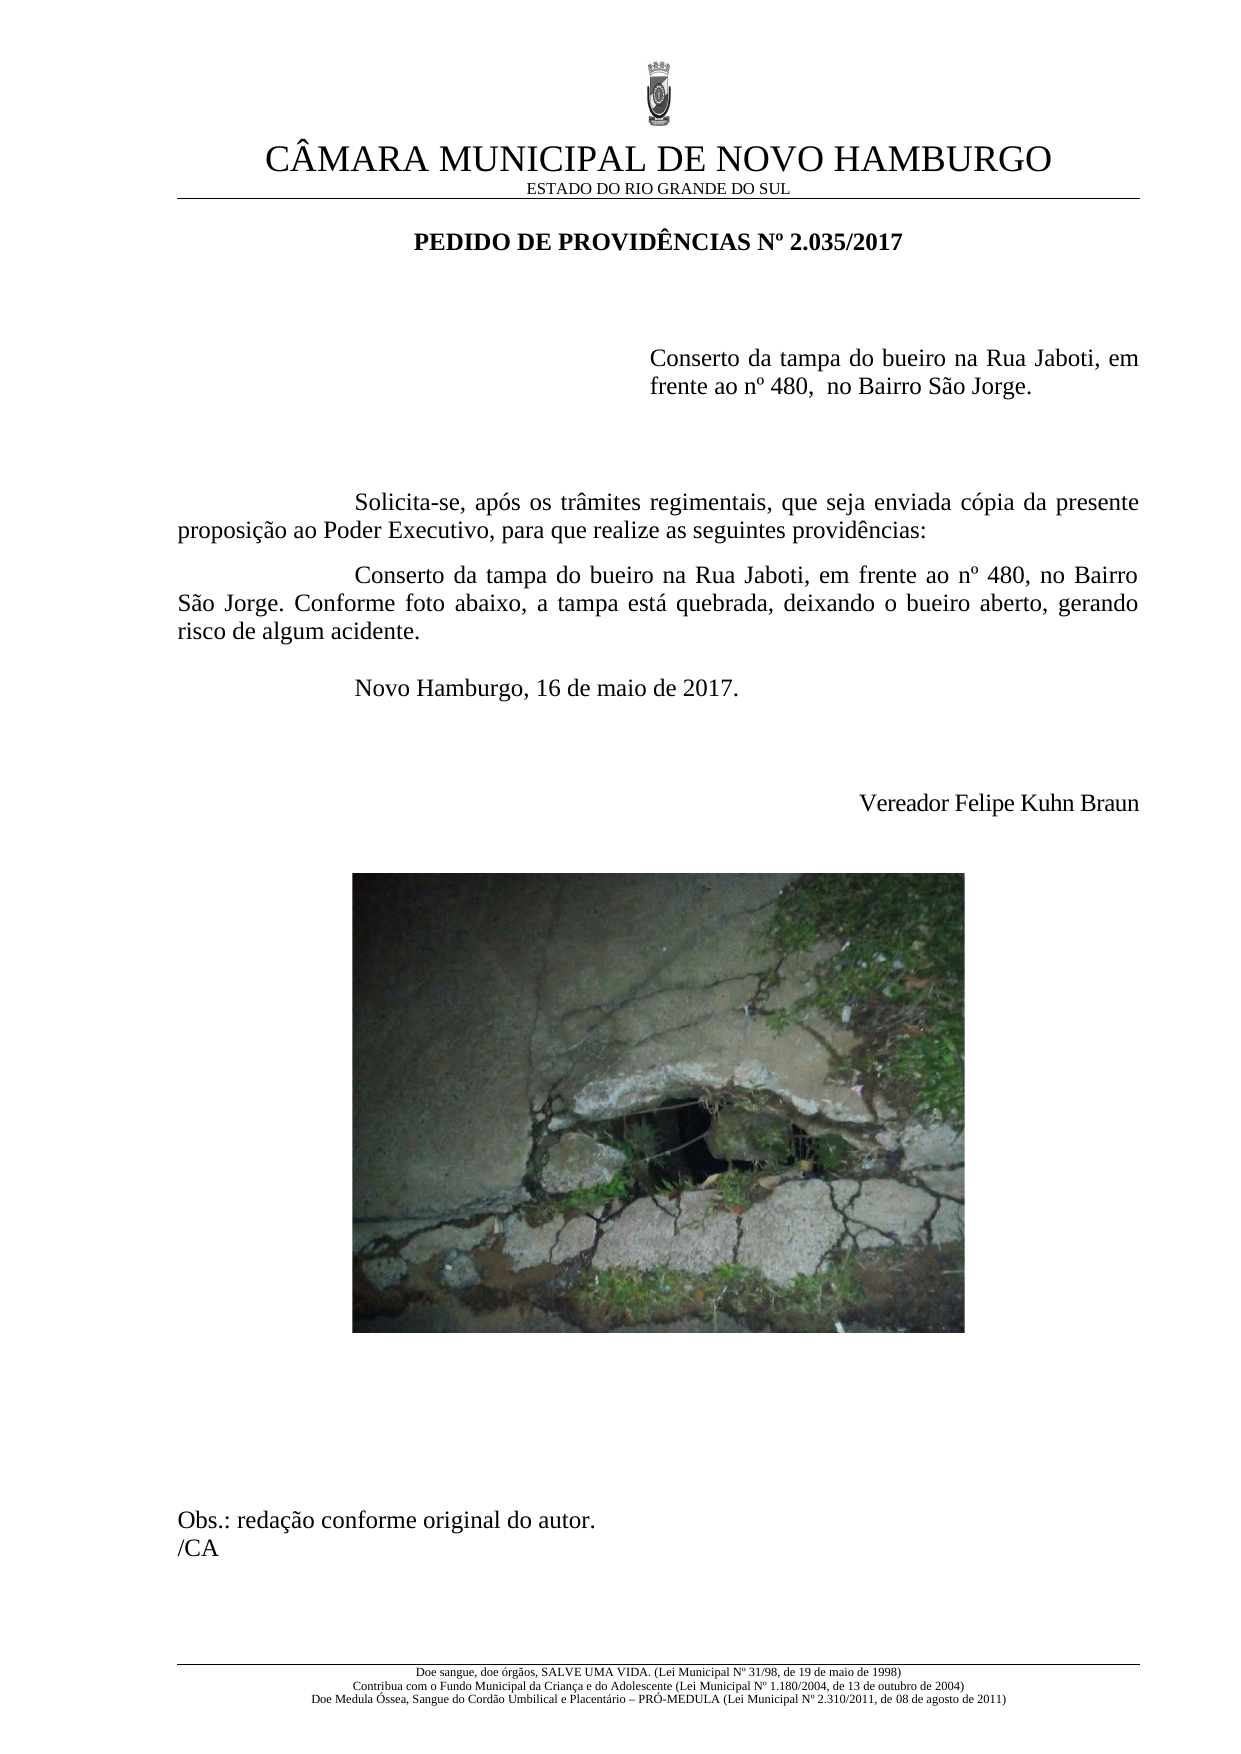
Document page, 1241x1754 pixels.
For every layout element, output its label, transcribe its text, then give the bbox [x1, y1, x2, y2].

text /CA [177, 1534, 1140, 1562]
text Conserto da tampa do bueiro na Rua Jaboti, em frente ao nº 480, no Bairro São Jorge. Conforme foto abaixo, a tampa está quebrada, deixando o bueiro aberto, gerando risco de algum acidente. [177, 562, 1140, 645]
text Vereador Felipe Kuhn Braun [177, 789, 1140, 816]
text Solicita-se, após os trâmites regimentais, que seja enviada cópia da presente proposição ao Poder Executivo, para que realize as seguintes providências: [177, 488, 1140, 544]
text Conserto da tampa do bueiro na Rua Jaboti, em frente ao nº 480, no Bairro São Jorge. [649, 344, 1140, 400]
text Novo Hamburgo, 16 de maio de 2017. [177, 674, 1140, 702]
text PEDIDO DE PROVIDÊNCIAS Nº 2.035/2017 [177, 228, 1140, 256]
picture [352, 873, 965, 1333]
text Obs.: redação conforme original do autor. [177, 1506, 1140, 1534]
